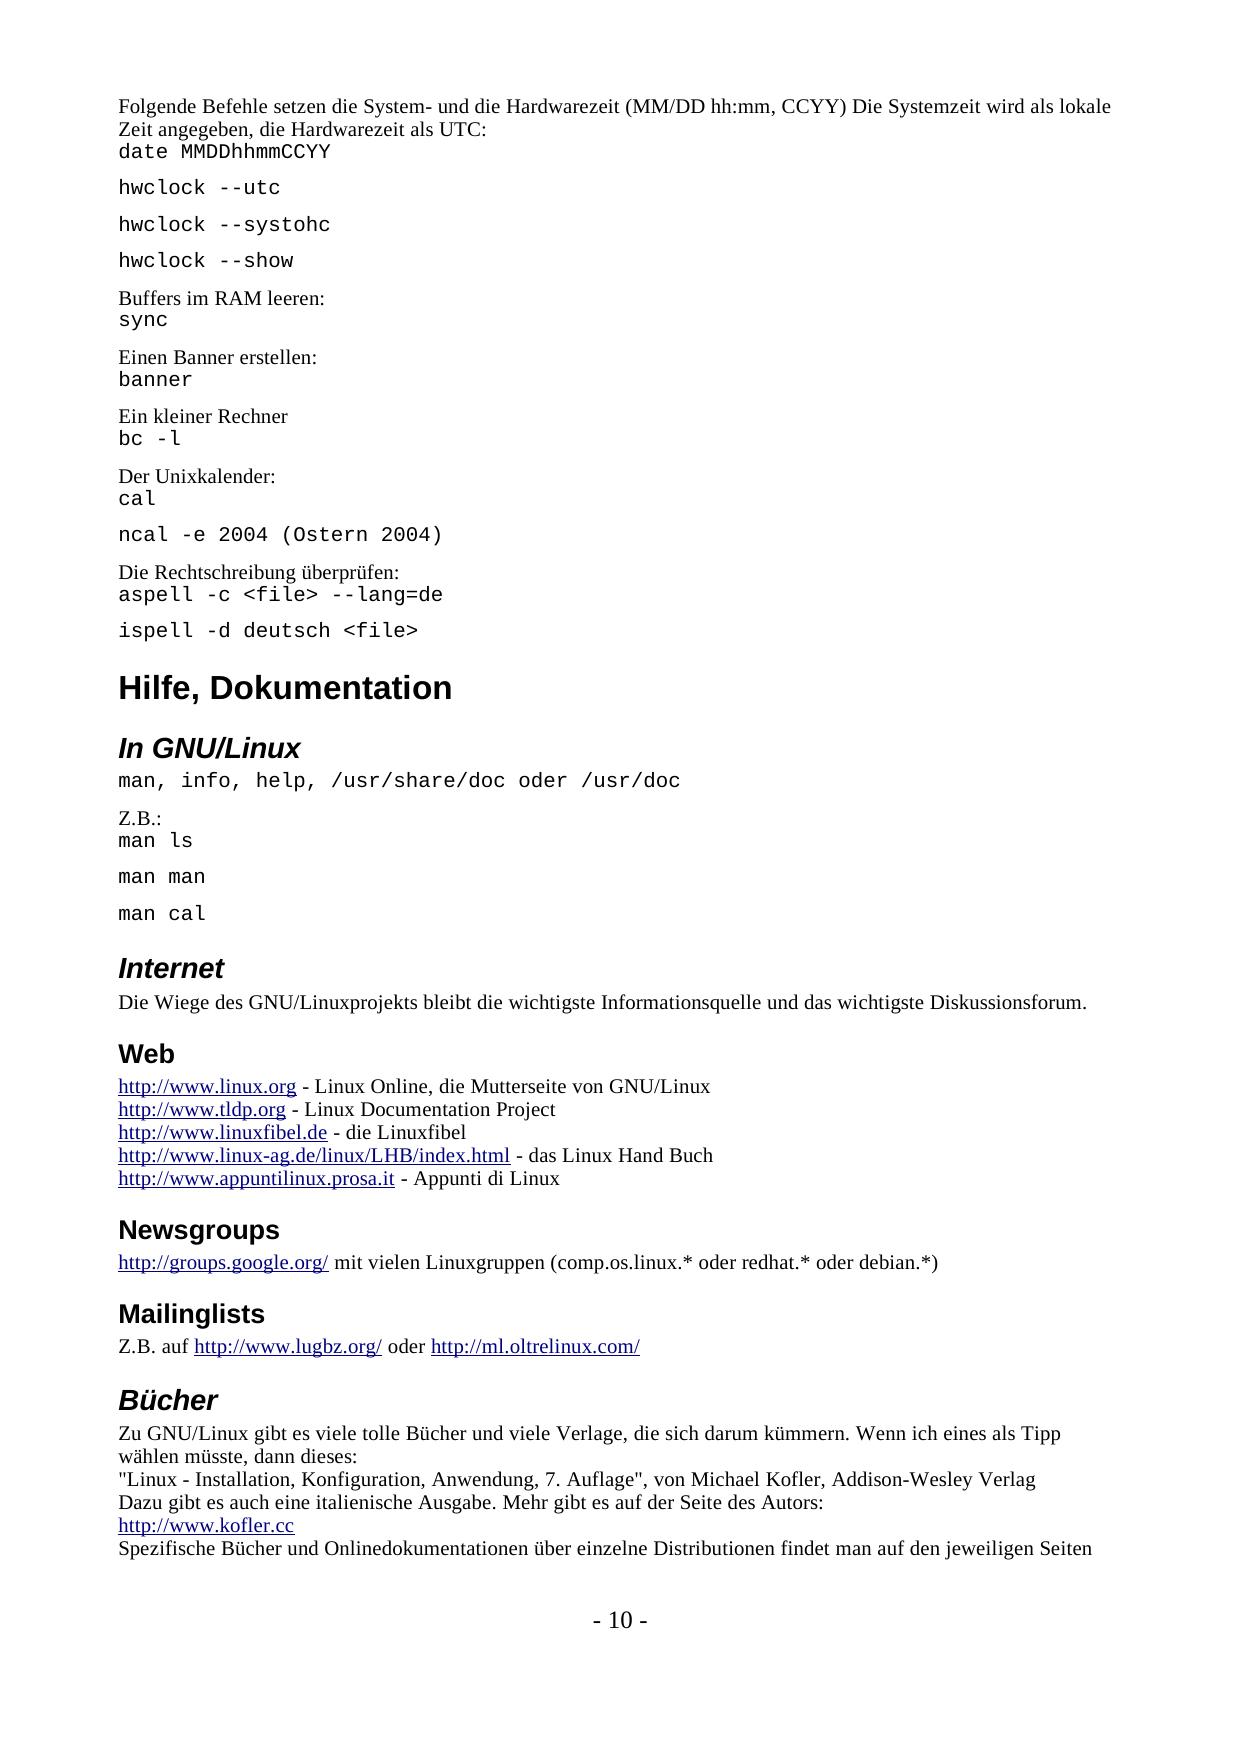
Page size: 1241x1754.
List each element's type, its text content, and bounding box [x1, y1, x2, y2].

text man, info, help, /usr/share/doc oder /usr/doc [118, 770, 1122, 794]
text http://www.tldp.org - Linux Documentation Project [118, 1098, 1122, 1121]
text http://www.appuntilinux.prosa.it - Appunti di Linux [118, 1167, 1122, 1190]
text ncal -e 2004 (Ostern 2004) [118, 524, 1122, 548]
subtitle Internet [118, 952, 1122, 984]
text http://www.linux-ag.de/linux/LHB/index.html - das Linux Hand Buch [118, 1144, 1122, 1167]
text man man [118, 866, 1122, 890]
text hwclock --show [118, 250, 1122, 274]
text Z.B.: [118, 807, 1122, 830]
text Die Rechtschreibung überprüfen: [118, 561, 1122, 584]
text bc -l [118, 428, 1122, 452]
text hwclock --systohc [118, 213, 1122, 237]
text Der Unixkalender: [118, 465, 1122, 488]
text Zu GNU/Linux gibt es viele tolle Bücher und viele Verlage, die sich darum kümmern. Wenn ich eines als Tipp wählen müsste, dann dieses: [118, 1422, 1122, 1468]
text Folgende Befehle setzen die System- und die Hardwarezeit (MM/DD hh:mm, CCYY) Die Systemzeit wird als lokale Zeit angegeben, die Hardwarezeit als UTC: [118, 94, 1122, 141]
text Z.B. auf http://www.lugbz.org/ oder http://ml.oltrelinux.com/ [118, 1335, 1122, 1358]
text banner [118, 369, 1122, 393]
subtitle Bücher [118, 1383, 1122, 1416]
text Dazu gibt es auch eine italienische Ausgabe. Mehr gibt es auf der Seite des Autors: [118, 1491, 1122, 1514]
text date MMDDhhmmCCYY [118, 141, 1122, 164]
text Buffers im RAM leeren: [118, 286, 1122, 309]
text sync [118, 309, 1122, 333]
text Die Wiege des GNU/Linuxprojekts bleibt die wichtigste Informationsquelle und das wichtigste Diskussionsforum. [118, 991, 1122, 1013]
subtitle Web [118, 1038, 1122, 1068]
text cal [118, 488, 1122, 512]
text http://www.kofler.cc [118, 1514, 1122, 1537]
subtitle Newsgroups [118, 1215, 1122, 1245]
text Ein kleiner Rechner [118, 405, 1122, 428]
subtitle Mailinglists [118, 1299, 1122, 1329]
subtitle In GNU/Linux [118, 732, 1122, 764]
text Spezifische Bücher und Onlinedokumentationen über einzelne Distributionen findet man auf den jeweiligen Seiten [118, 1537, 1122, 1560]
subtitle Hilfe, Dokumentation [118, 669, 1122, 707]
text man cal [118, 903, 1122, 927]
text man ls [118, 830, 1122, 854]
text hwclock --utc [118, 177, 1122, 201]
text http://www.linux.org - Linux Online, die Mutterseite von GNU/Linux [118, 1075, 1122, 1098]
text ispell -d deutsch <file> [118, 620, 1122, 644]
text http://groups.google.org/ mit vielen Linuxgruppen (comp.os.linux.* oder redhat.* oder debian.*) [118, 1251, 1122, 1274]
text Einen Banner erstellen: [118, 346, 1122, 369]
text "Linux - Installation, Konfiguration, Anwendung, 7. Auflage", von Michael Kofler, Addison-Wesley Verlag [118, 1468, 1122, 1491]
text http://www.linuxfibel.de - die Linuxfibel [118, 1121, 1122, 1144]
text aspell -c <file> --lang=de [118, 584, 1122, 608]
